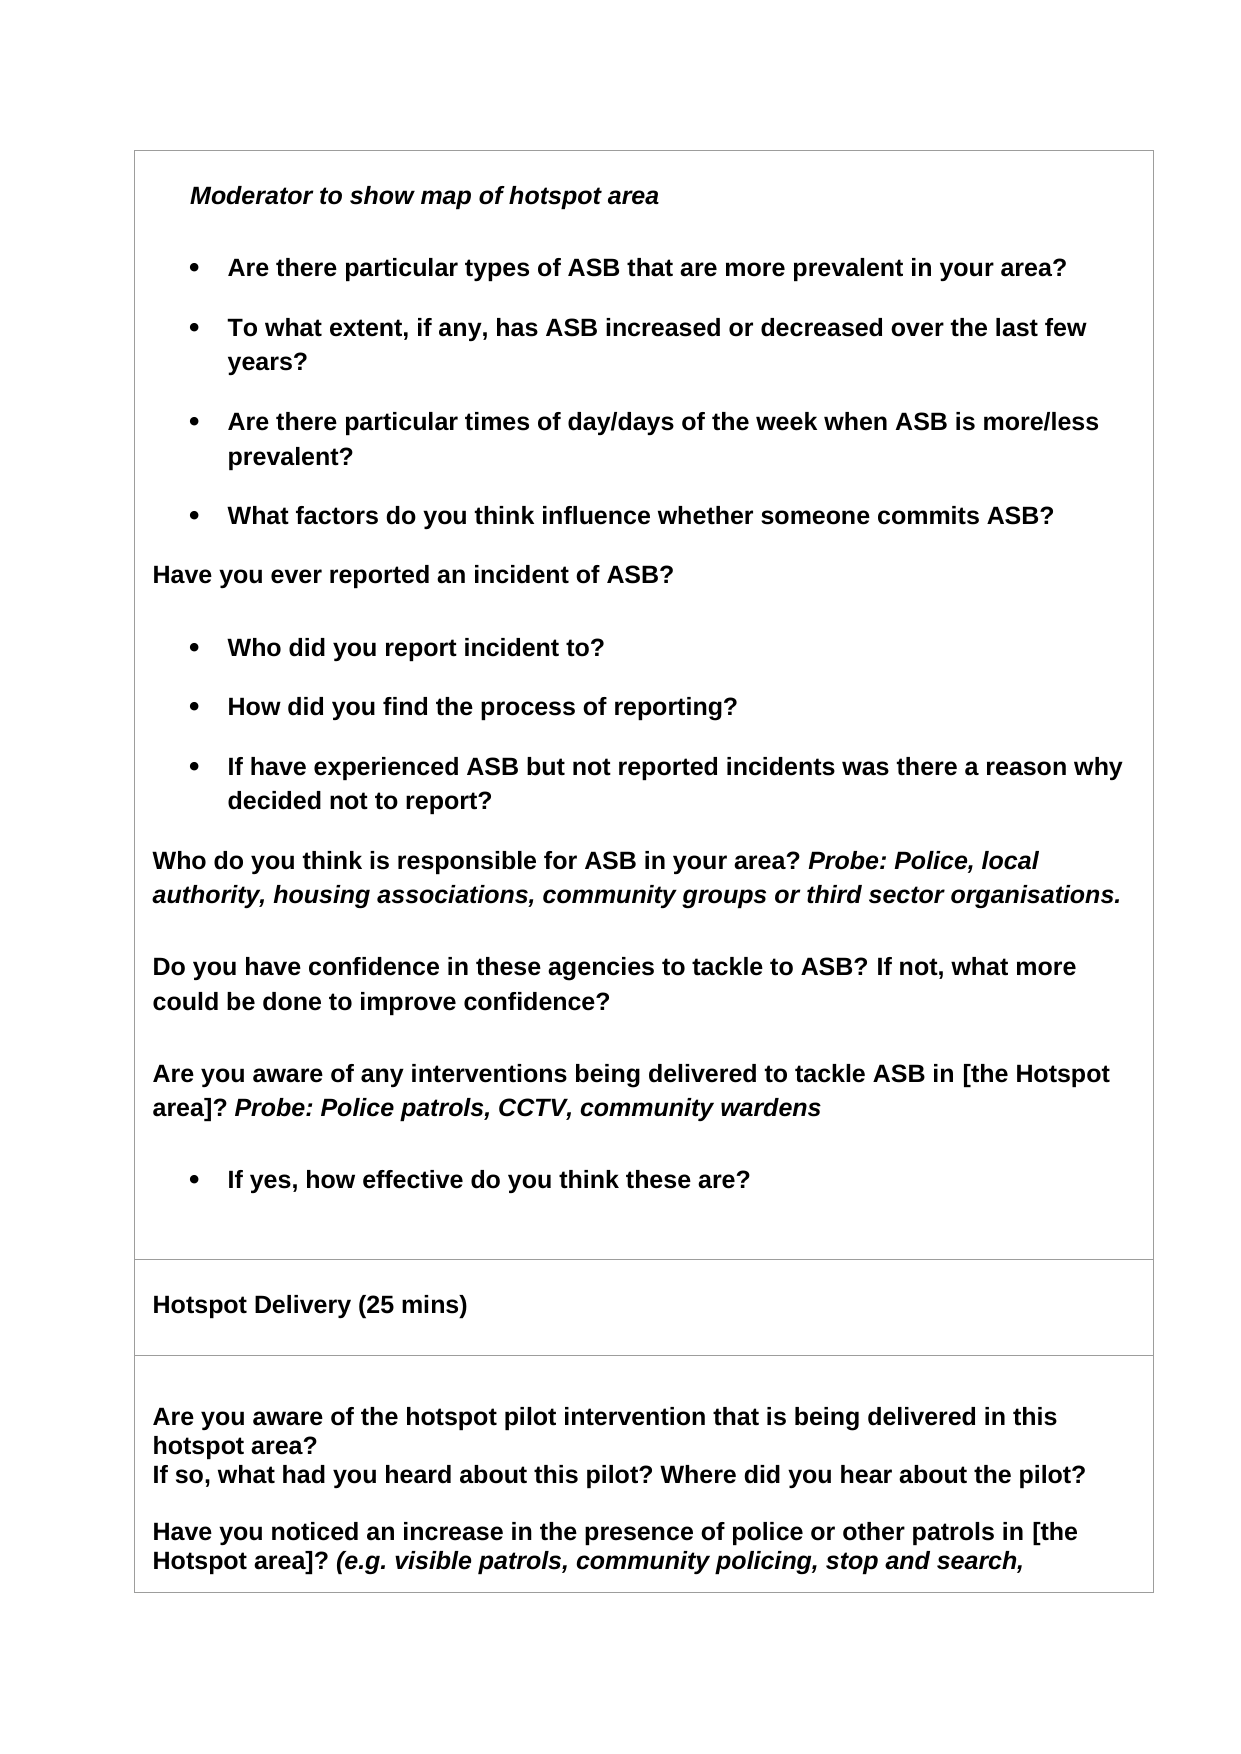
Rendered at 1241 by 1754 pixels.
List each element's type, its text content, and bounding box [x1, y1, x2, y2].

table_cell Moderator to show map of hotspot area Are there particular types of ASB that are more prevalent in your area? To what extent, if any, has ASB increased or decreased over the last few years? Are there particular times of day/days of the week when ASB is more/less prevalent? What factors do you think influence whether someone commits ASB? Have you ever reported an incident of ASB? Who did you report incident to? How did you find the process of reporting? If have experienced ASB but not reported incidents was there a reason why decided not to report? Who do you think is responsible for ASB in your area? Probe: Police, local authority, housing associations, community groups or third sector organisations. Do you have confidence in these agencies to tackle to ASB? If not, what more could be done to improve confidence? Are you aware of any interventions being delivered to tackle ASB in [the Hotspot area]? Probe: Police patrols, CCTV, community wardens If yes, how effective do you think these are? [135, 151, 1153, 1259]
table_cell Hotspot Delivery (25 mins) [135, 1260, 1153, 1354]
table_cell Are you aware of the hotspot pilot intervention that is being delivered in this hotspot area? If so, what had you heard about this pilot? Where did you hear about the pilot? Have you noticed an increase in the presence of police or other patrols in [the Hotspot area]? (e.g. visible patrols, community policing, stop and search, [135, 1356, 1153, 1592]
